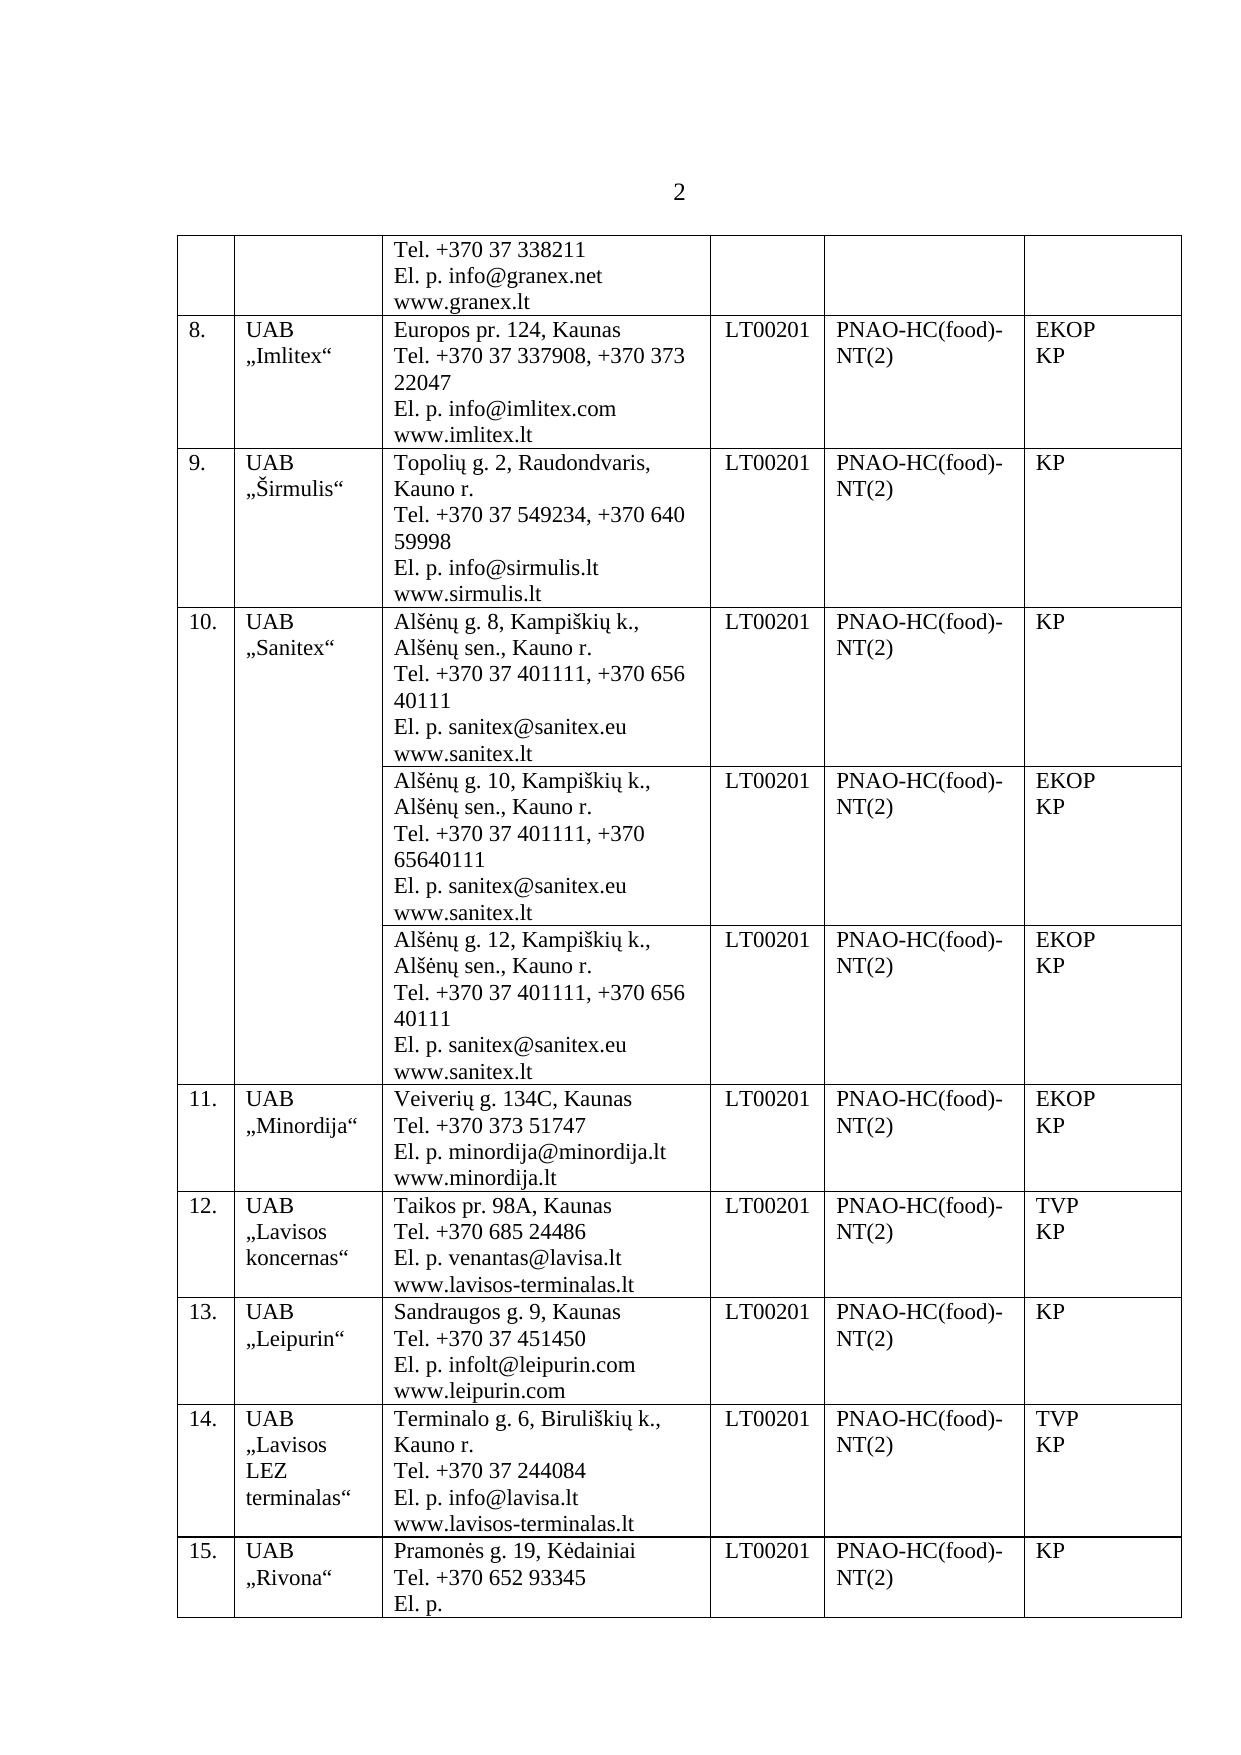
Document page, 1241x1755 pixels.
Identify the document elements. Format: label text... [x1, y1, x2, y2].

table_cell PNAO-HC(food)-NT(2) [825, 767, 1024, 925]
table_cell [235, 236, 382, 315]
table_cell UAB „Širmulis“ [235, 449, 382, 607]
table_cell UAB „Sanitex“ [235, 608, 382, 1084]
table_cell 13. [178, 1298, 234, 1404]
table_cell [178, 236, 234, 315]
table_cell LT00201 [711, 449, 824, 607]
table_cell LT00201 [711, 316, 824, 448]
table_cell 11. [178, 1085, 234, 1191]
table_cell PNAO-HC(food)-NT(2) [825, 1298, 1024, 1404]
table_cell Sandraugos g. 9, Kaunas Tel. +370 37 451450 El. p. infolt@leipurin.com www.leipurin.com [383, 1298, 710, 1404]
table_cell 12. [178, 1192, 234, 1297]
table_cell Alšėnų g. 10, Kampiškių k., Alšėnų sen., Kauno r. Tel. +370 37 401111, +370 65640111 El. p. sanitex@sanitex.eu www.sanitex.lt [383, 767, 710, 925]
table_cell PNAO-HC(food)-NT(2) [825, 316, 1024, 448]
table_cell [711, 236, 824, 315]
table_cell LT00201 [711, 1538, 824, 1617]
table_cell 15. [178, 1538, 234, 1617]
table_cell TVP KP [1025, 1405, 1181, 1536]
table_cell [1025, 236, 1181, 315]
table_cell UAB „Lavisos LEZ terminalas“ [235, 1405, 382, 1536]
table_cell Topolių g. 2, Raudondvaris, Kauno r. Tel. +370 37 549234, +370 640 59998 El. p. info@sirmulis.lt www.sirmulis.lt [383, 449, 710, 607]
table_cell 10. [178, 608, 234, 1084]
table_cell LT00201 [711, 926, 824, 1084]
table_cell Veiverių g. 134C, Kaunas Tel. +370 373 51747 El. p. minordija@minordija.lt www.minordija.lt [383, 1085, 710, 1191]
table_cell LT00201 [711, 767, 824, 925]
table_cell UAB „Lavisos koncernas“ [235, 1192, 382, 1297]
table_cell PNAO-HC(food)-NT(2) [825, 1085, 1024, 1191]
table_cell 8. [178, 316, 234, 448]
table_cell KP [1025, 608, 1181, 766]
table_cell EKOP KP [1025, 316, 1181, 448]
table_cell LT00201 [711, 1405, 824, 1536]
table_cell Alšėnų g. 8, Kampiškių k., Alšėnų sen., Kauno r. Tel. +370 37 401111, +370 656 40111 El. p. sanitex@sanitex.eu www.sanitex.lt [383, 608, 710, 766]
table_cell LT00201 [711, 1298, 824, 1404]
table_cell PNAO-HC(food)-NT(2) [825, 926, 1024, 1084]
table_cell TVP KP [1025, 1192, 1181, 1297]
table_cell EKOP KP [1025, 767, 1181, 925]
table_cell LT00201 [711, 1085, 824, 1191]
table_cell Pramonės g. 19, Kėdainiai Tel. +370 652 93345 El. p. [383, 1538, 710, 1617]
table_cell KP [1025, 1538, 1181, 1617]
table_cell Tel. +370 37 338211 El. p. info@granex.net www.granex.lt [383, 236, 710, 315]
table_cell PNAO-HC(food)-NT(2) [825, 1405, 1024, 1536]
table_cell Terminalo g. 6, Biruliškių k., Kauno r. Tel. +370 37 244084 El. p. info@lavisa.lt www.lavisos-terminalas.lt [383, 1405, 710, 1536]
table_cell PNAO-HC(food)-NT(2) [825, 1192, 1024, 1297]
table_cell 14. [178, 1405, 234, 1536]
table_cell PNAO-HC(food)-NT(2) [825, 1538, 1024, 1617]
table_cell LT00201 [711, 608, 824, 766]
table_cell UAB „Rivona“ [235, 1538, 382, 1617]
table_cell KP [1025, 449, 1181, 607]
table_cell UAB „Minordija“ [235, 1085, 382, 1191]
table_cell EKOP KP [1025, 1085, 1181, 1191]
table_cell 9. [178, 449, 234, 607]
table_cell LT00201 [711, 1192, 824, 1297]
table_cell UAB „Leipurin“ [235, 1298, 382, 1404]
table_cell Taikos pr. 98A, Kaunas Tel. +370 685 24486 El. p. venantas@lavisa.lt www.lavisos-terminalas.lt [383, 1192, 710, 1297]
table_cell Alšėnų g. 12, Kampiškių k., Alšėnų sen., Kauno r. Tel. +370 37 401111, +370 656 40111 El. p. sanitex@sanitex.eu www.sanitex.lt [383, 926, 710, 1084]
table_cell KP [1025, 1298, 1181, 1404]
table_cell Europos pr. 124, Kaunas Tel. +370 37 337908, +370 373 22047 El. p. info@imlitex.com www.imlitex.lt [383, 316, 710, 448]
table_cell PNAO-HC(food)-NT(2) [825, 608, 1024, 766]
table_cell [825, 236, 1024, 315]
table_cell EKOP KP [1025, 926, 1181, 1084]
table_cell UAB „Imlitex“ [235, 316, 382, 448]
table_cell PNAO-HC(food)-NT(2) [825, 449, 1024, 607]
